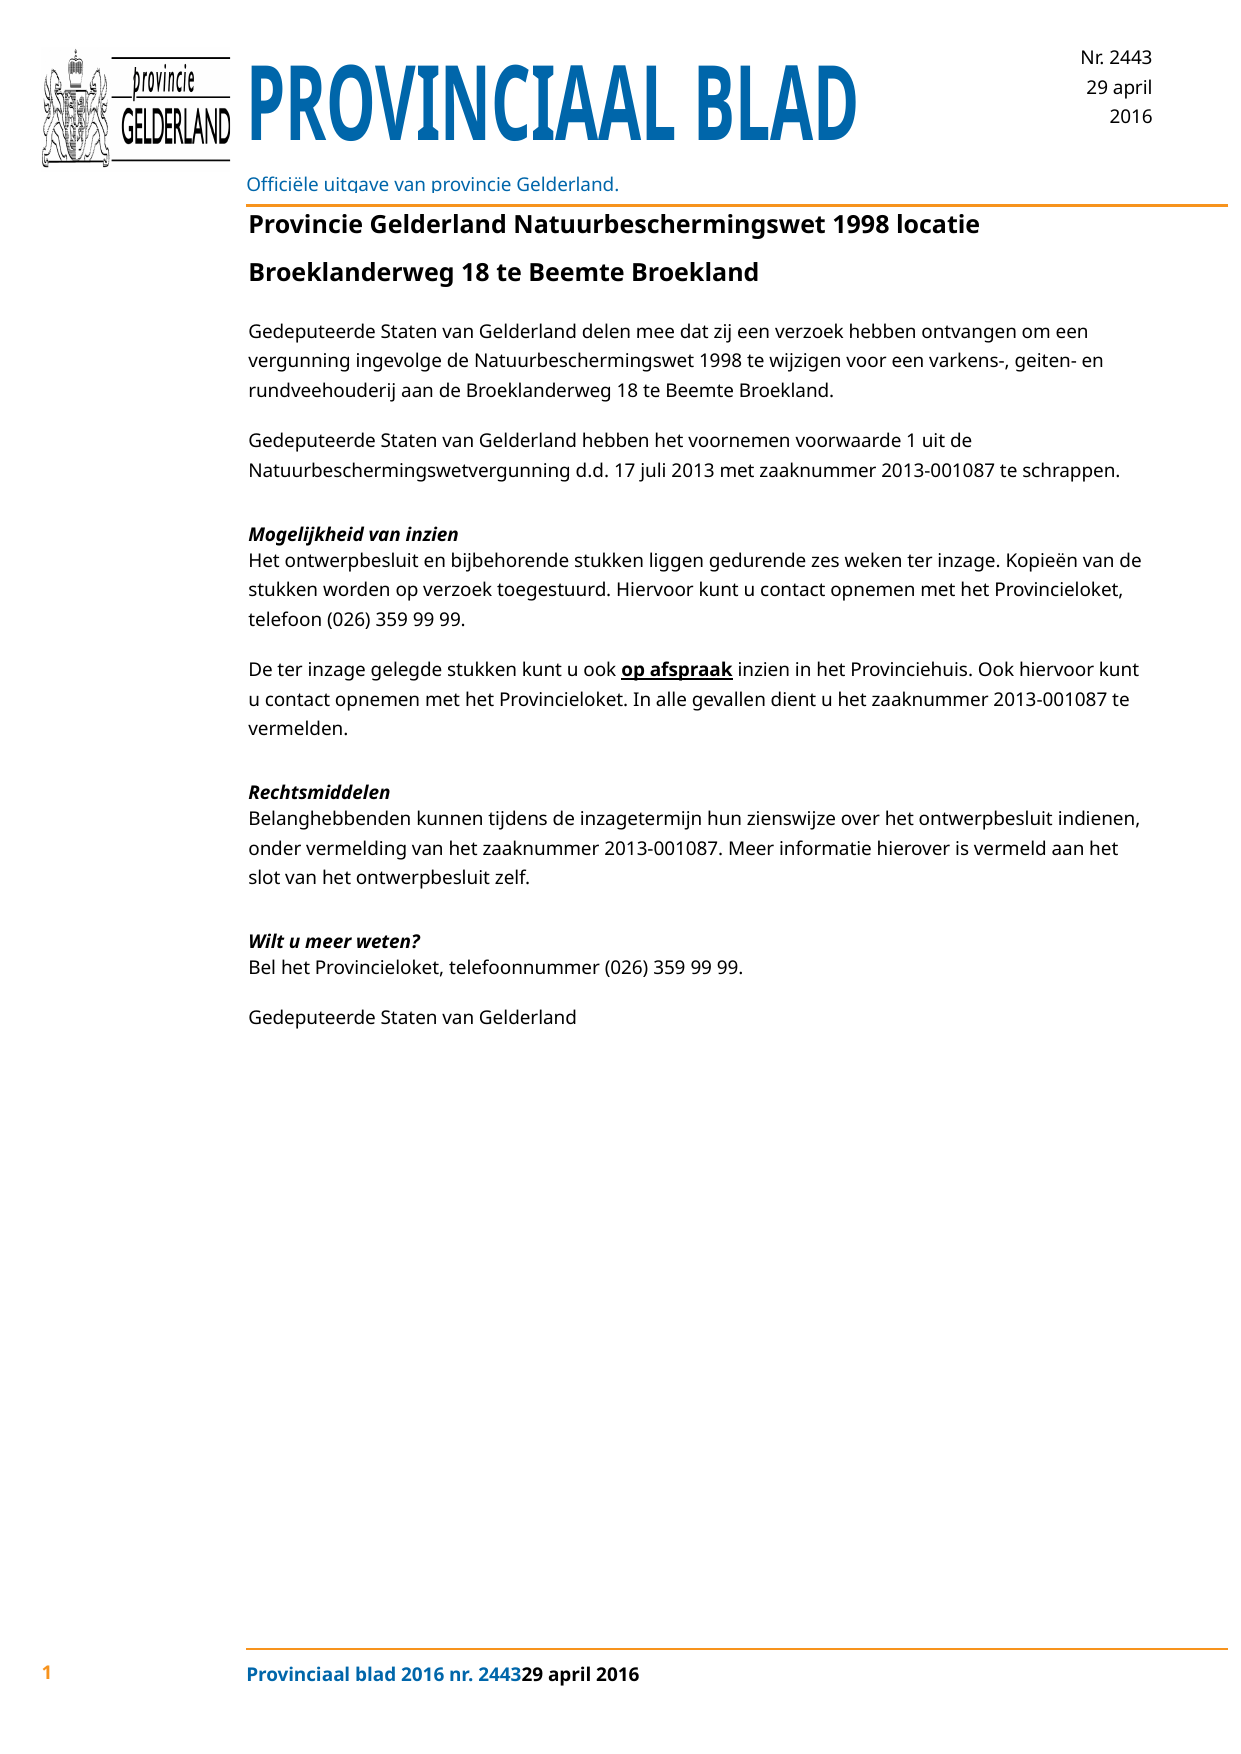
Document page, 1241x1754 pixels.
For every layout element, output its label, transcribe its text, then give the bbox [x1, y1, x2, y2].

text Gedeputeerde Staten van Gelderland hebben het voornemen voorwaarde 1 uit de Natuurbeschermingswetvergunning d.d. 17 juli 2013 met zaaknummer 2013-001087 te schrappen. [248, 427, 1152, 483]
text Provincie Gelderland Natuurbeschermingswet 1998 locatie Broeklanderweg 18 te Beemte Broekland [248, 207, 1152, 288]
text Bel het Provincieloket, telefoonnummer (026) 359 99 99. [248, 954, 1152, 980]
text Wilt u meer weten? [248, 928, 1152, 954]
text De ter inzage gelegde stukken kunt u ook op afspraak inzien in het Provinciehuis. Ook hiervoor kunt u contact opnemen met het Provincieloket. In alle gevallen dient u het zaaknummer 2013-001087 te vermelden. [248, 656, 1152, 741]
text Gedeputeerde Staten van Gelderland [248, 1004, 1152, 1030]
text Gedeputeerde Staten van Gelderland delen mee dat zij een verzoek hebben ontvangen om een vergunning ingevolge de Natuurbeschermingswet 1998 te wijzigen voor een varkens-, geiten- en rundveehouderij aan de Broeklanderweg 18 te Beemte Broekland. [248, 318, 1152, 403]
picture [41, 47, 231, 172]
text Mogelijkheid van inzien [248, 521, 1152, 547]
text Rechtsmiddelen [248, 779, 1152, 805]
text Belanghebbenden kunnen tijdens de inzagetermijn hun zienswijze over het ontwerpbesluit indienen, onder vermelding van het zaaknummer 2013-001087. Meer informatie hierover is vermeld aan het slot van het ontwerpbesluit zelf. [248, 805, 1152, 890]
text Het ontwerpbesluit en bijbehorende stukken liggen gedurende zes weken ter inzage. Kopieën van de stukken worden op verzoek toegestuurd. Hiervoor kunt u contact opnemen met het Provincieloket, telefoon (026) 359 99 99. [248, 547, 1152, 632]
